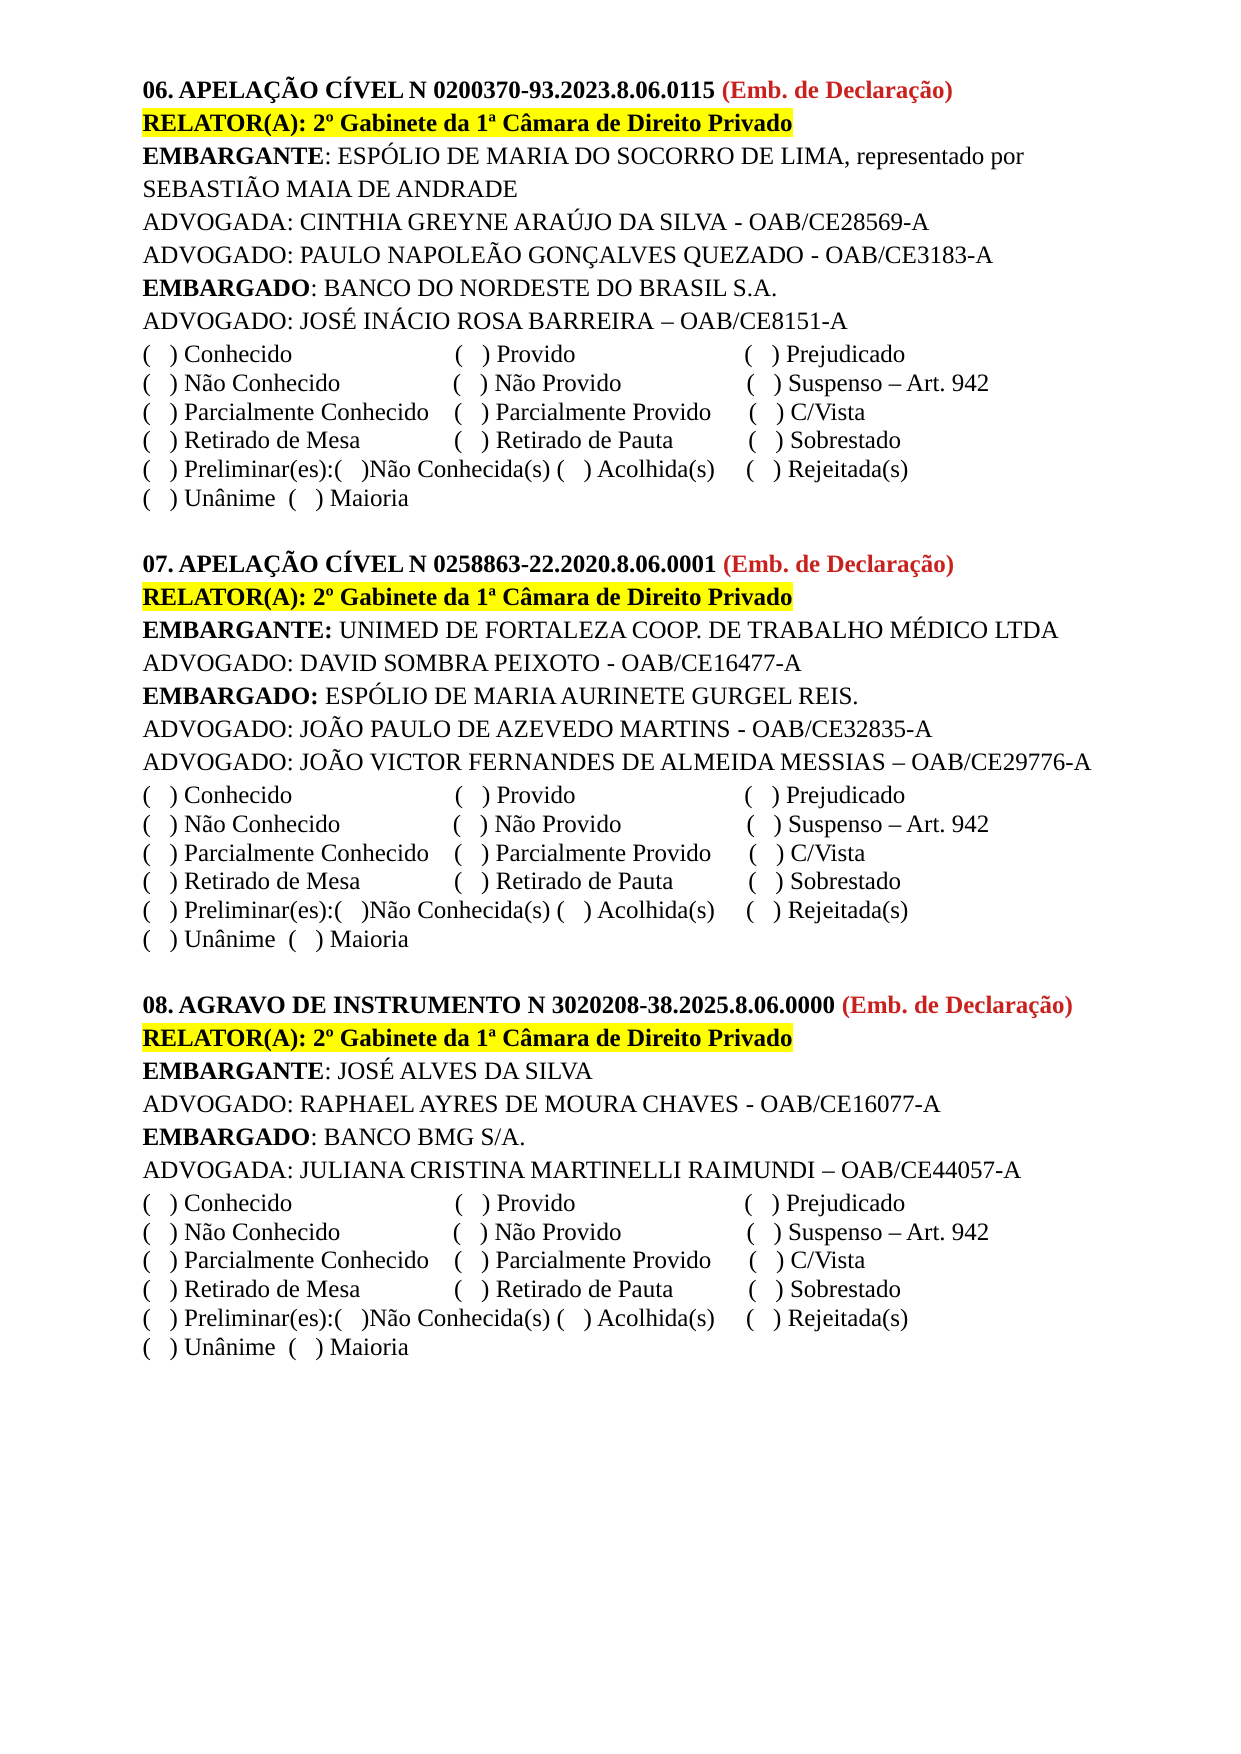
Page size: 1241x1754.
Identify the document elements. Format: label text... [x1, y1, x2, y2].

text ( ) Preliminar(es):( )Não Conhecida(s) ( ) Acolhida(s) ( ) Rejeitada(s) [142, 454, 1158, 483]
text ( ) Parcialmente Conhecido ( ) Parcialmente Provido ( ) C/Vista [142, 397, 1158, 425]
text ( ) Retirado de Mesa ( ) Retirado de Pauta ( ) Sobrestado [142, 425, 1158, 454]
text ( ) Conhecido ( ) Provido ( ) Prejudicado [142, 780, 1141, 809]
text ( ) Não Conhecido ( ) Não Provido ( ) Suspenso – Art. 942 [142, 368, 1158, 397]
text ( ) Preliminar(es):( )Não Conhecida(s) ( ) Acolhida(s) ( ) Rejeitada(s) [142, 1303, 1158, 1332]
text EMBARGANTE: UNIMED DE FORTALEZA COOP. DE TRABALHO MÉDICO LTDA ADVOGADO: DAVID SOMBRA PEIXOTO - OAB/CE16477-A [142, 615, 1141, 677]
text ( ) Unânime ( ) Maioria [142, 1332, 1141, 1427]
text ( ) Retirado de Mesa ( ) Retirado de Pauta ( ) Sobrestado [142, 1274, 1158, 1303]
text ( ) Não Conhecido ( ) Não Provido ( ) Suspenso – Art. 942 [142, 1217, 1158, 1246]
text 06. APELAÇÃO CÍVEL N 0200370-93.2023.8.06.0115 (Emb. de Declaração) RELATOR(A): 2º Gabinete da 1ª Câmara de Direito Privado EMBARGANTE: ESPÓLIO DE MARIA DO SOCORRO DE LIMA, representado por SEBASTIÃO MAIA DE ANDRADE ADVOGADA: CINTHIA GREYNE ARAÚJO DA SILVA - OAB/CE28569-A ADVOGADO: PAULO NAPOLEÃO GONÇALVES QUEZADO - OAB/CE3183-A EMBARGADO: BANCO DO NORDESTE DO BRASIL S.A. ADVOGADO: JOSÉ INÁCIO ROSA BARREIRA – OAB/CE8151-A [142, 75, 1141, 335]
text ( ) Parcialmente Conhecido ( ) Parcialmente Provido ( ) C/Vista [142, 1246, 1158, 1274]
text ( ) Retirado de Mesa ( ) Retirado de Pauta ( ) Sobrestado [142, 866, 1158, 895]
text ( ) Unânime ( ) Maioria 07. APELAÇÃO CÍVEL N 0258863-22.2020.8.06.0001 (Emb. de Declaração) RELATOR(A): 2º Gabinete da 1ª Câmara de Direito Privado [142, 483, 1141, 611]
text ( ) Não Conhecido ( ) Não Provido ( ) Suspenso – Art. 942 [142, 809, 1158, 838]
text ( ) Unânime ( ) Maioria 08. AGRAVO DE INSTRUMENTO N 3020208-38.2025.8.06.0000 (Emb. de Declaração) RELATOR(A): 2º Gabinete da 1ª Câmara de Direito Privado EMBARGANTE: JOSÉ ALVES DA SILVA ADVOGADO: RAPHAEL AYRES DE MOURA CHAVES - OAB/CE16077-A EMBARGADO: BANCO BMG S/A. ADVOGADA: JULIANA CRISTINA MARTINELLI RAIMUNDI – OAB/CE44057-A [142, 924, 1141, 1184]
text ( ) Preliminar(es):( )Não Conhecida(s) ( ) Acolhida(s) ( ) Rejeitada(s) [142, 895, 1158, 924]
text ( ) Parcialmente Conhecido ( ) Parcialmente Provido ( ) C/Vista [142, 838, 1158, 866]
text ( ) Conhecido ( ) Provido ( ) Prejudicado [142, 1188, 1141, 1217]
text ( ) Conhecido ( ) Provido ( ) Prejudicado [142, 339, 1141, 368]
text EMBARGADO: ESPÓLIO DE MARIA AURINETE GURGEL REIS. ADVOGADO: JOÃO PAULO DE AZEVEDO MARTINS - OAB/CE32835-A ADVOGADO: JOÃO VICTOR FERNANDES DE ALMEIDA MESSIAS – OAB/CE29776-A [142, 681, 1141, 776]
